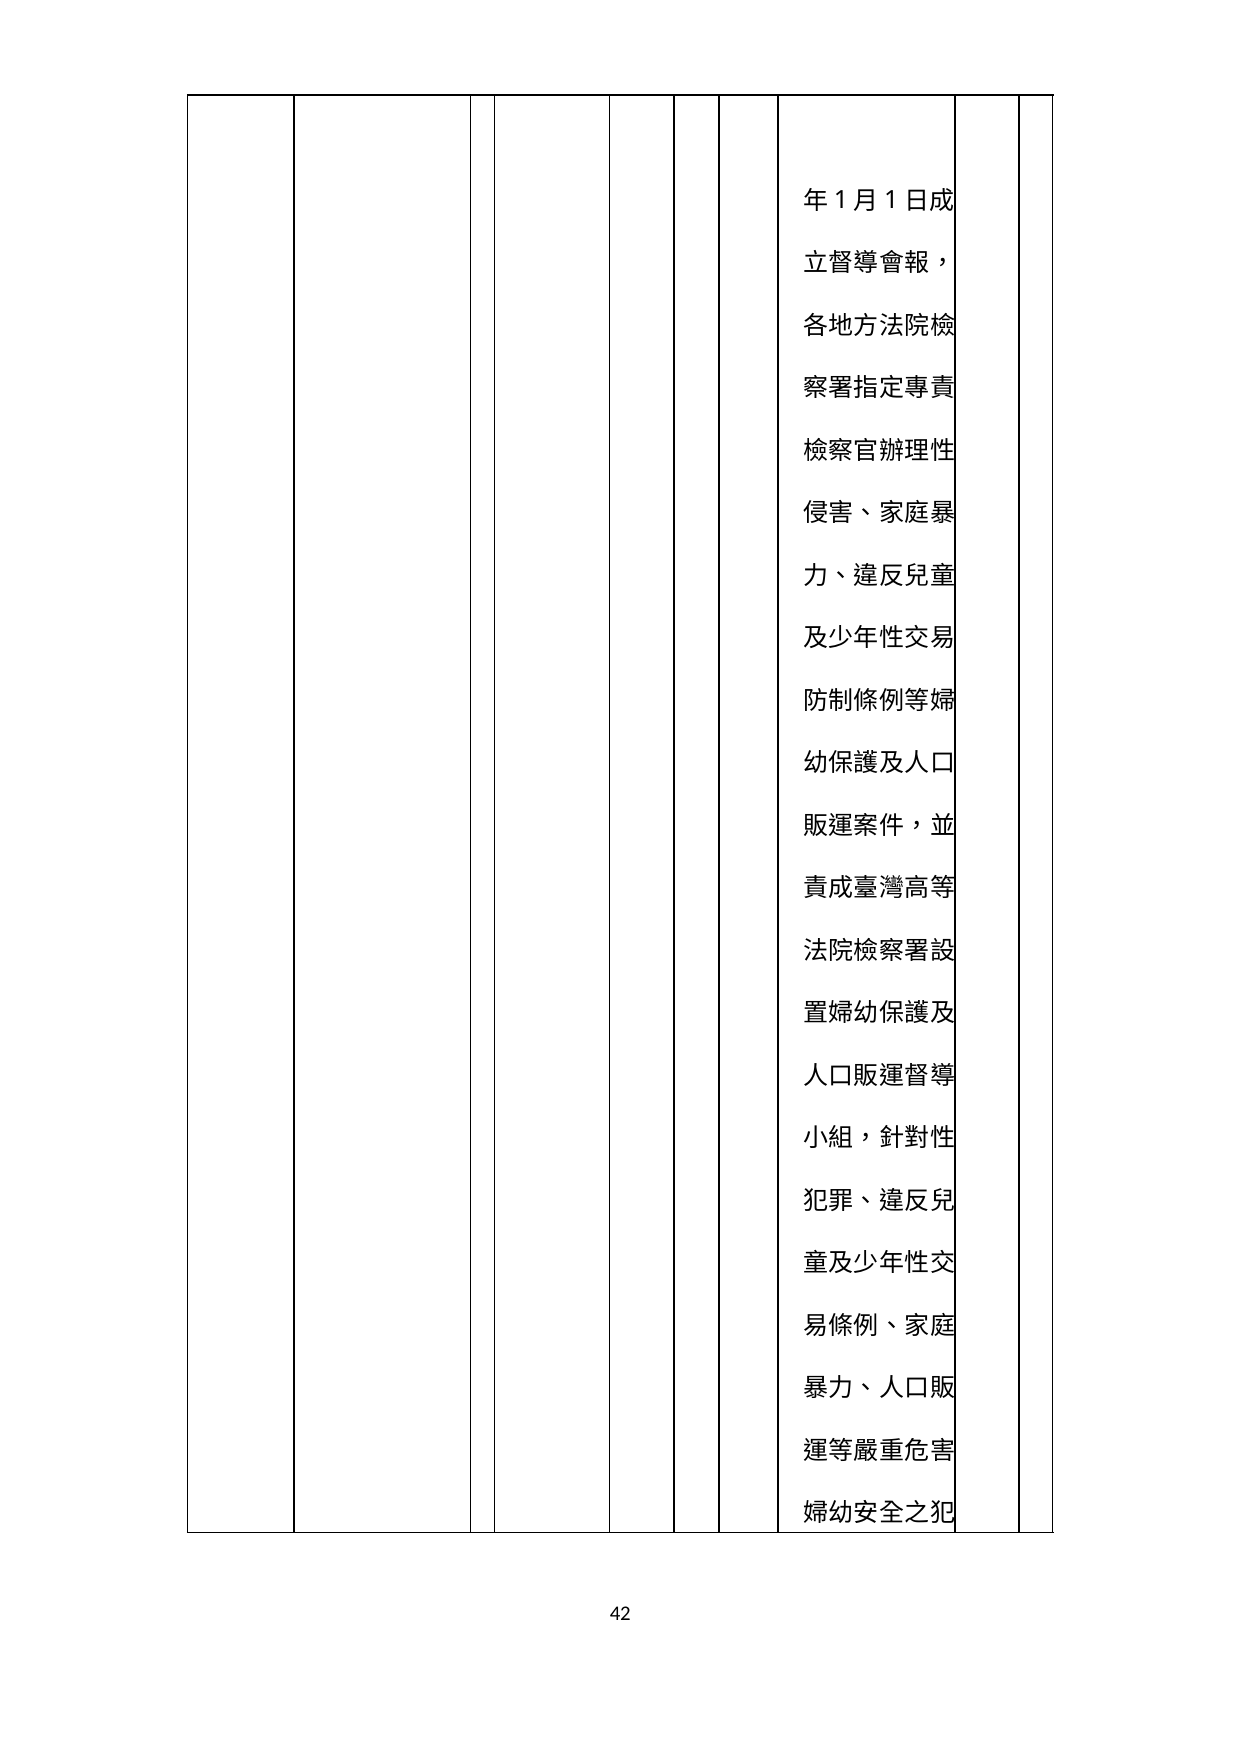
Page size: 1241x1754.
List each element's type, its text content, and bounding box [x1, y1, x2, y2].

table_cell 社會發展 [471, 96, 494, 1532]
table_cell [295, 96, 470, 1532]
table_cell [675, 96, 718, 1532]
table_cell [1020, 96, 1052, 1532]
table_cell 年1月1日成立督導會報，各地方法院檢察署指定專責檢察官辦理性侵害、家庭暴力、違反兒童及少年性交易防制條例等婦幼保護及人口販運案件，並責成臺灣高等法院檢察署設置婦幼保護及人口販運督導小組，針對性犯罪、違反兒童及少年性交易條例、家庭暴力、人口販運等嚴重危害婦幼安全之犯 [779, 96, 954, 1532]
table_cell [720, 96, 777, 1532]
table_cell [956, 96, 1018, 1532]
table_cell [188, 96, 293, 1532]
table_cell [495, 96, 609, 1532]
table_cell [610, 96, 673, 1532]
